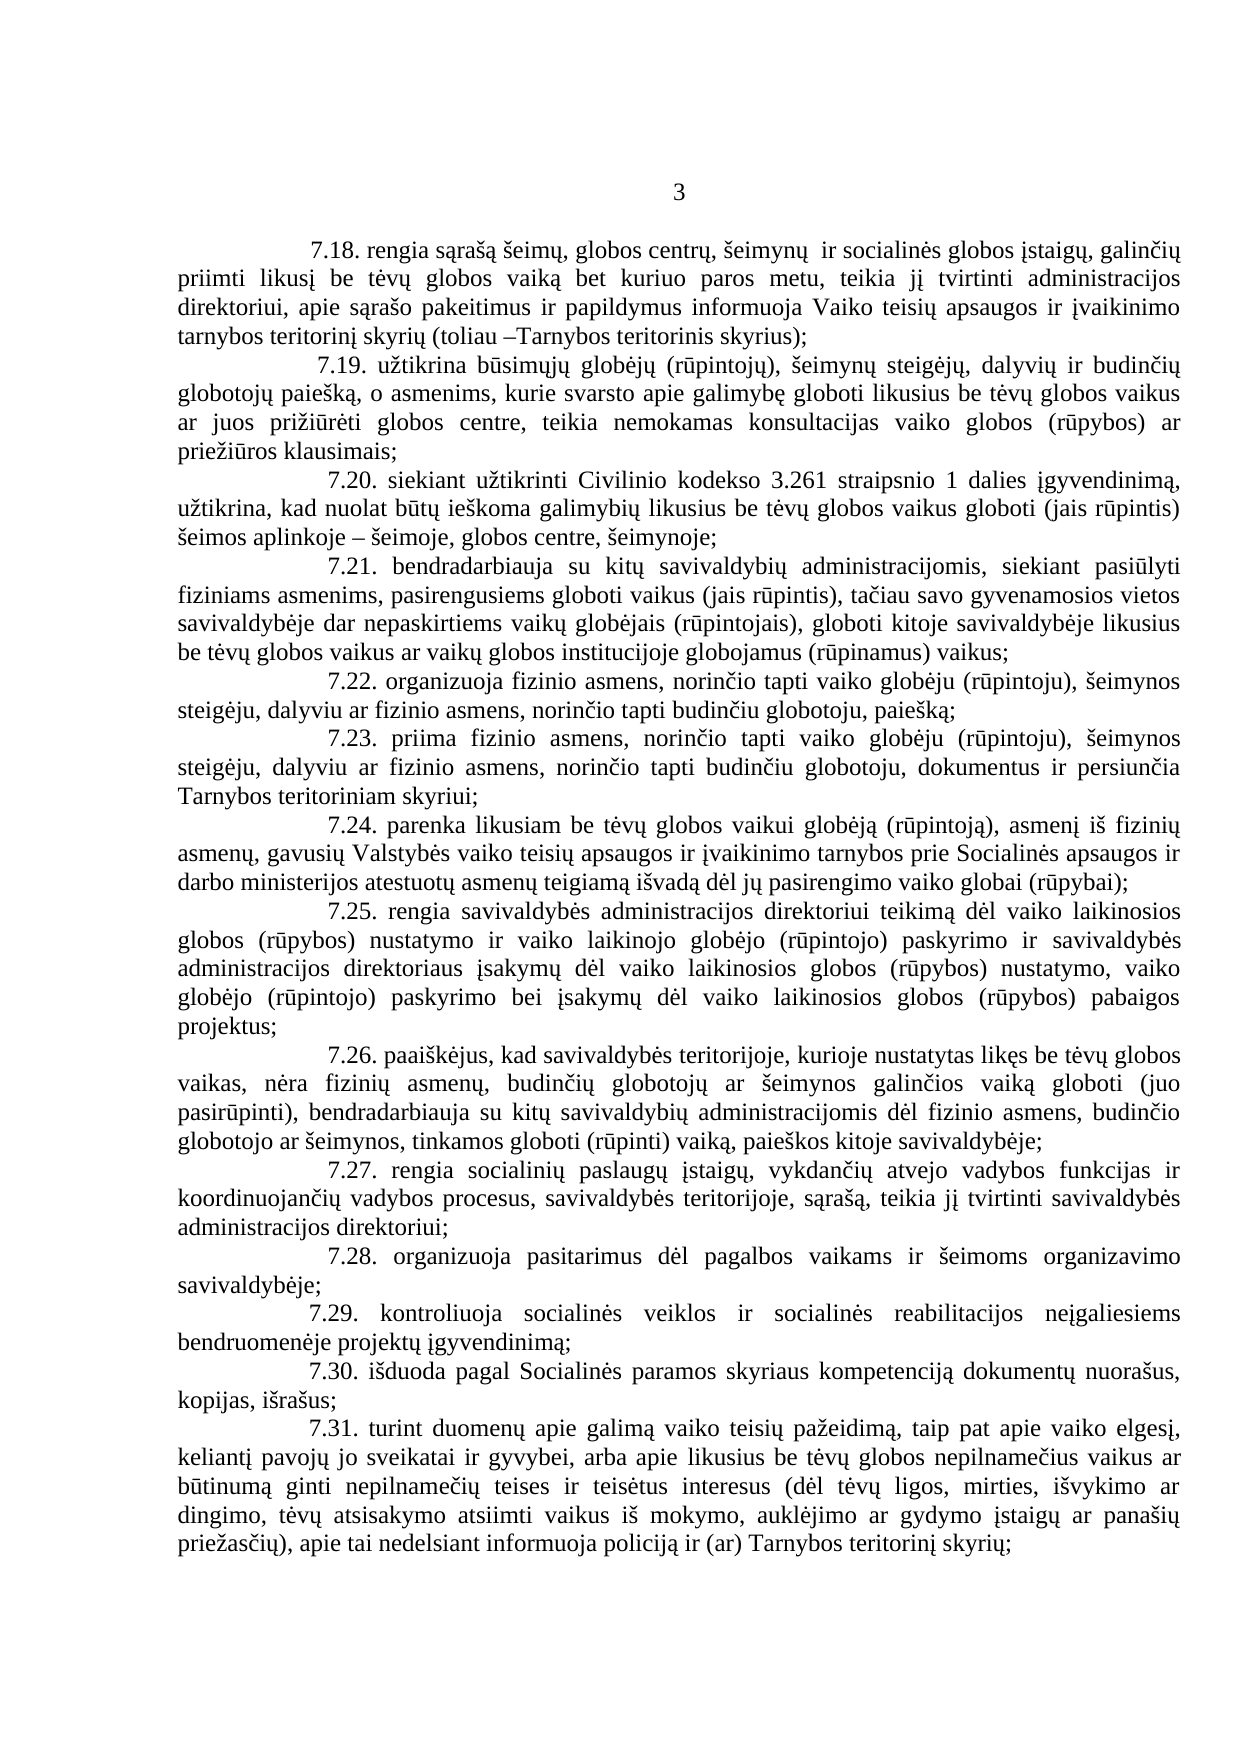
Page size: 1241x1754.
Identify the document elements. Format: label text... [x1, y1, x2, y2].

text 7.19. užtikrina būsimųjų globėjų (rūpintojų), šeimynų steigėjų, dalyvių ir budinčių globotojų paiešką, o asmenims, kurie svarsto apie galimybę globoti likusius be tėvų globos vaikus ar juos prižiūrėti globos centre, teikia nemokamas konsultacijas vaiko globos (rūpybos) ar priežiūros klausimais; [177, 350, 1181, 465]
text 7.24. parenka likusiam be tėvų globos vaikui globėją (rūpintoją), asmenį iš fizinių asmenų, gavusių Valstybės vaiko teisių apsaugos ir įvaikinimo tarnybos prie Socialinės apsaugos ir darbo ministerijos atestuotų asmenų teigiamą išvadą dėl jų pasirengimo vaiko globai (rūpybai); [177, 810, 1181, 896]
text 7.26. paaiškėjus, kad savivaldybės teritorijoje, kurioje nustatytas likęs be tėvų globos vaikas, nėra fizinių asmenų, budinčių globotojų ar šeimynos galinčios vaiką globoti (juo pasirūpinti), bendradarbiauja su kitų savivaldybių administracijomis dėl fizinio asmens, budinčio globotojo ar šeimynos, tinkamos globoti (rūpinti) vaiką, paieškos kitoje savivaldybėje; [177, 1040, 1181, 1155]
text 7.18. rengia sąrašą šeimų, globos centrų, šeimynų ir socialinės globos įstaigų, galinčių priimti likusį be tėvų globos vaiką bet kuriuo paros metu, teikia jį tvirtinti administracijos direktoriui, apie sąrašo pakeitimus ir papildymus informuoja Vaiko teisių apsaugos ir įvaikinimo tarnybos teritorinį skyrių (toliau –Tarnybos teritorinis skyrius); [177, 235, 1181, 350]
text 7.27. rengia socialinių paslaugų įstaigų, vykdančių atvejo vadybos funkcijas ir koordinuojančių vadybos procesus, savivaldybės teritorijoje, sąrašą, teikia jį tvirtinti savivaldybės administracijos direktoriui; [177, 1155, 1181, 1241]
text 7.25. rengia savivaldybės administracijos direktoriui teikimą dėl vaiko laikinosios globos (rūpybos) nustatymo ir vaiko laikinojo globėjo (rūpintojo) paskyrimo ir savivaldybės administracijos direktoriaus įsakymų dėl vaiko laikinosios globos (rūpybos) nustatymo, vaiko globėjo (rūpintojo) paskyrimo bei įsakymų dėl vaiko laikinosios globos (rūpybos) pabaigos projektus; [177, 896, 1181, 1040]
text 7.21. bendradarbiauja su kitų savivaldybių administracijomis, siekiant pasiūlyti fiziniams asmenims, pasirengusiems globoti vaikus (jais rūpintis), tačiau savo gyvenamosios vietos savivaldybėje dar nepaskirtiems vaikų globėjais (rūpintojais), globoti kitoje savivaldybėje likusius be tėvų globos vaikus ar vaikų globos institucijoje globojamus (rūpinamus) vaikus; [177, 551, 1181, 666]
text 7.31. turint duomenų apie galimą vaiko teisių pažeidimą, taip pat apie vaiko elgesį, keliantį pavojų jo sveikatai ir gyvybei, arba apie likusius be tėvų globos nepilnamečius vaikus ar būtinumą ginti nepilnamečių teises ir teisėtus interesus (dėl tėvų ligos, mirties, išvykimo ar dingimo, tėvų atsisakymo atsiimti vaikus iš mokymo, auklėjimo ar gydymo įstaigų ar panašių priežasčių), apie tai nedelsiant informuoja policiją ir (ar) Tarnybos teritorinį skyrių; [177, 1413, 1181, 1557]
text 7.28. organizuoja pasitarimus dėl pagalbos vaikams ir šeimoms organizavimo savivaldybėje; [177, 1241, 1181, 1298]
text 7.23. priima fizinio asmens, norinčio tapti vaiko globėju (rūpintoju), šeimynos steigėju, dalyviu ar fizinio asmens, norinčio tapti budinčiu globotoju, dokumentus ir persiunčia Tarnybos teritoriniam skyriui; [177, 723, 1181, 810]
text 7.30. išduoda pagal Socialinės paramos skyriaus kompetenciją dokumentų nuorašus, kopijas, išrašus; [177, 1356, 1181, 1413]
text 7.29. kontroliuoja socialinės veiklos ir socialinės reabilitacijos neįgaliesiems bendruomenėje projektų įgyvendinimą; [177, 1298, 1181, 1356]
text 7.20. siekiant užtikrinti Civilinio kodekso 3.261 straipsnio 1 dalies įgyvendinimą, užtikrina, kad nuolat būtų ieškoma galimybių likusius be tėvų globos vaikus globoti (jais rūpintis) šeimos aplinkoje – šeimoje, globos centre, šeimynoje; [177, 465, 1181, 551]
text 7.22. organizuoja fizinio asmens, norinčio tapti vaiko globėju (rūpintoju), šeimynos steigėju, dalyviu ar fizinio asmens, norinčio tapti budinčiu globotoju, paiešką; [177, 666, 1181, 723]
